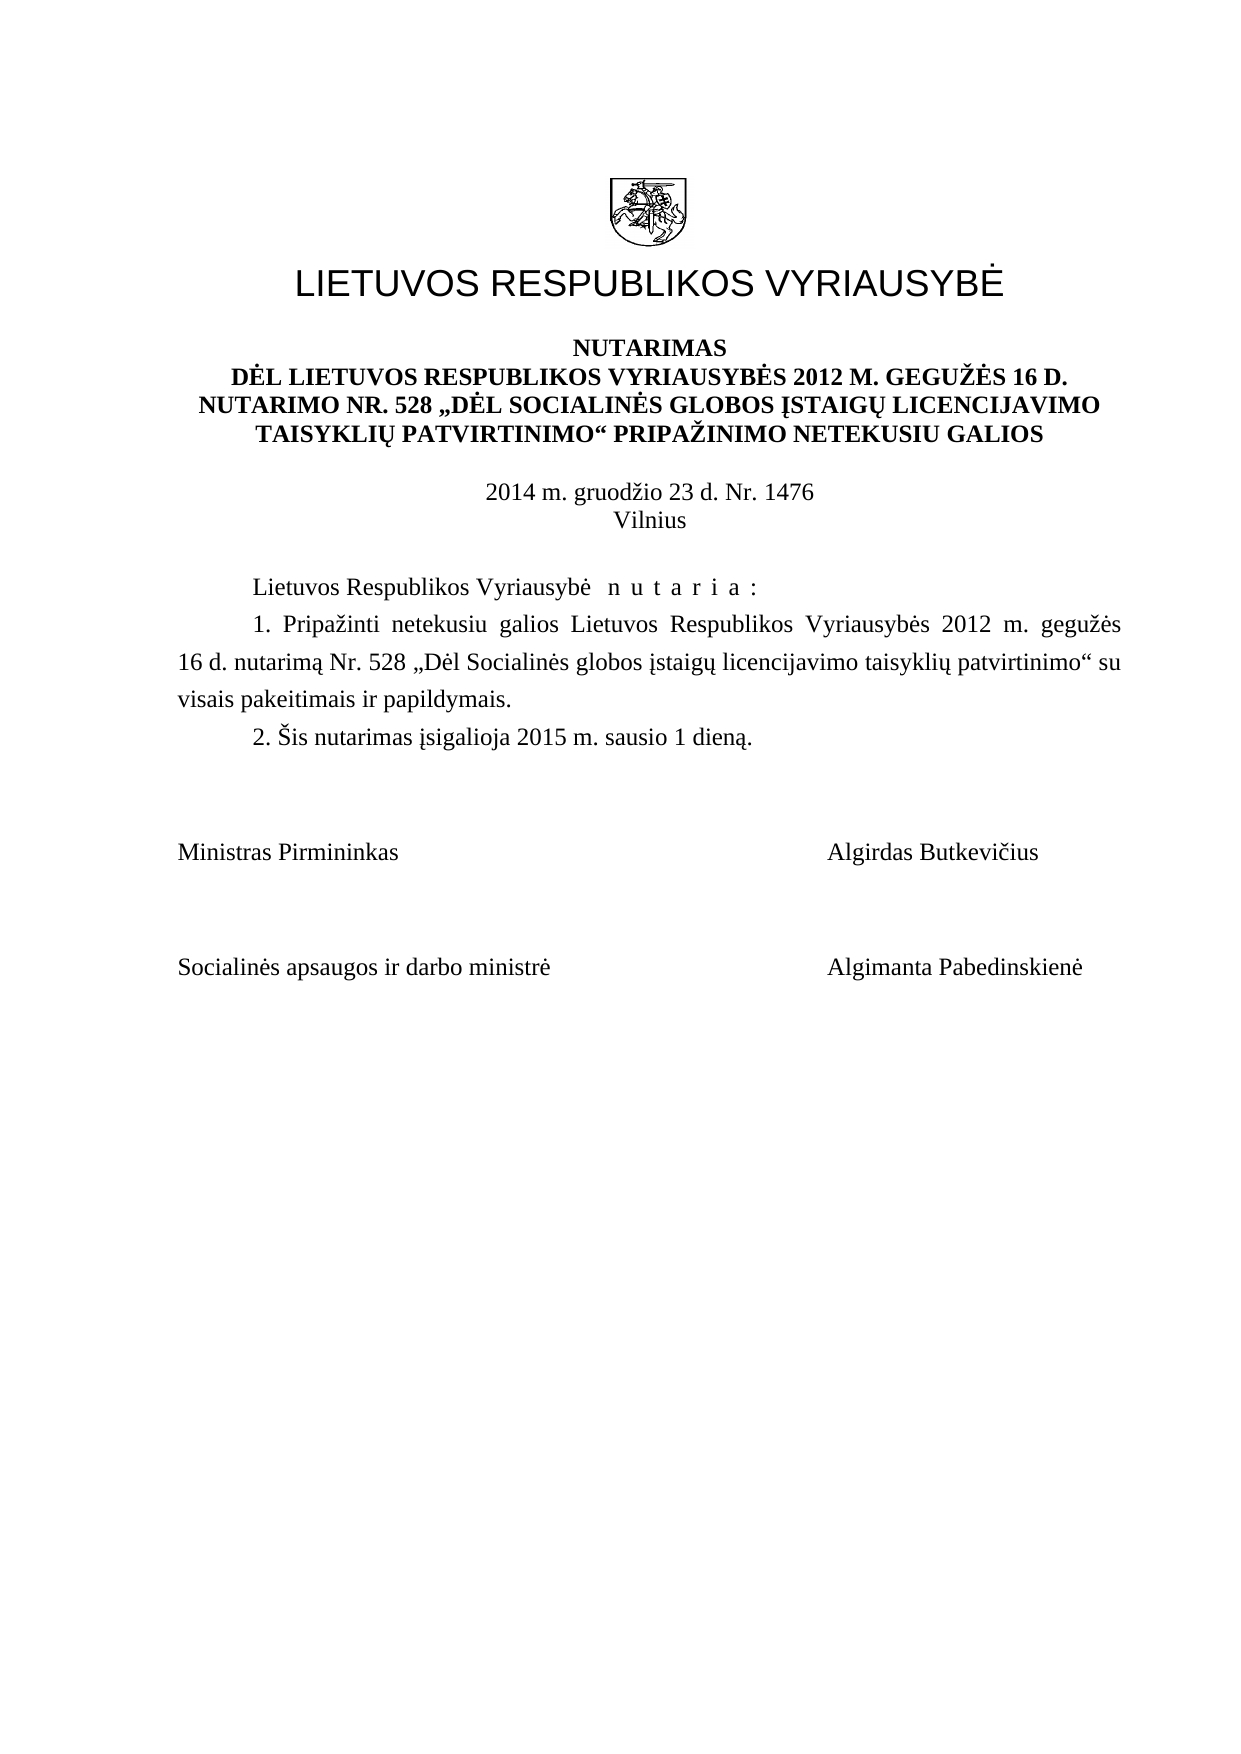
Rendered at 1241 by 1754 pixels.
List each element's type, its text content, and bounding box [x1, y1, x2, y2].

text 2014 m. gruodžio 23 d. Nr. 1476 Vilnius [177, 477, 1122, 534]
text 1. Pripažinti netekusiu galios Lietuvos Respublikos Vyriausybės 2012 m. gegužės 16 d. nutarimą Nr. 528 „Dėl Socialinės globos įstaigų licencijavimo taisyklių patvirtinimo“ su visais pakeitimais ir papildymais. [177, 600, 1122, 713]
text nutarimas [177, 333, 1122, 362]
text 2. Šis nutarimas įsigalioja 2015 m. sausio 1 dieną. [177, 713, 1122, 750]
text Socialinės apsaugos ir darbo ministrė Algimanta Pabedinskienė [177, 952, 1122, 980]
text Lietuvos Respublikos Vyriausybė [177, 261, 1122, 304]
text Lietuvos Respublikos Vyriausybė nutaria: [177, 563, 1122, 600]
text Ministras Pirmininkas Algirdas Butkevičius [177, 837, 1122, 865]
text DĖL LIETUVOS RESPUBLIKOS VYRIAUSYBĖS 2012 M. GEGUŽĖS 16 D. NUTARIMO NR. 528 „DĖL SOCIALINĖS GLOBOS ĮSTAIGŲ LICENCIJAVIMO TAISYKLIŲ PATVIRTINIMO“ PRIPAŽINIMO NETEKUSIU GALIOS [177, 362, 1122, 448]
